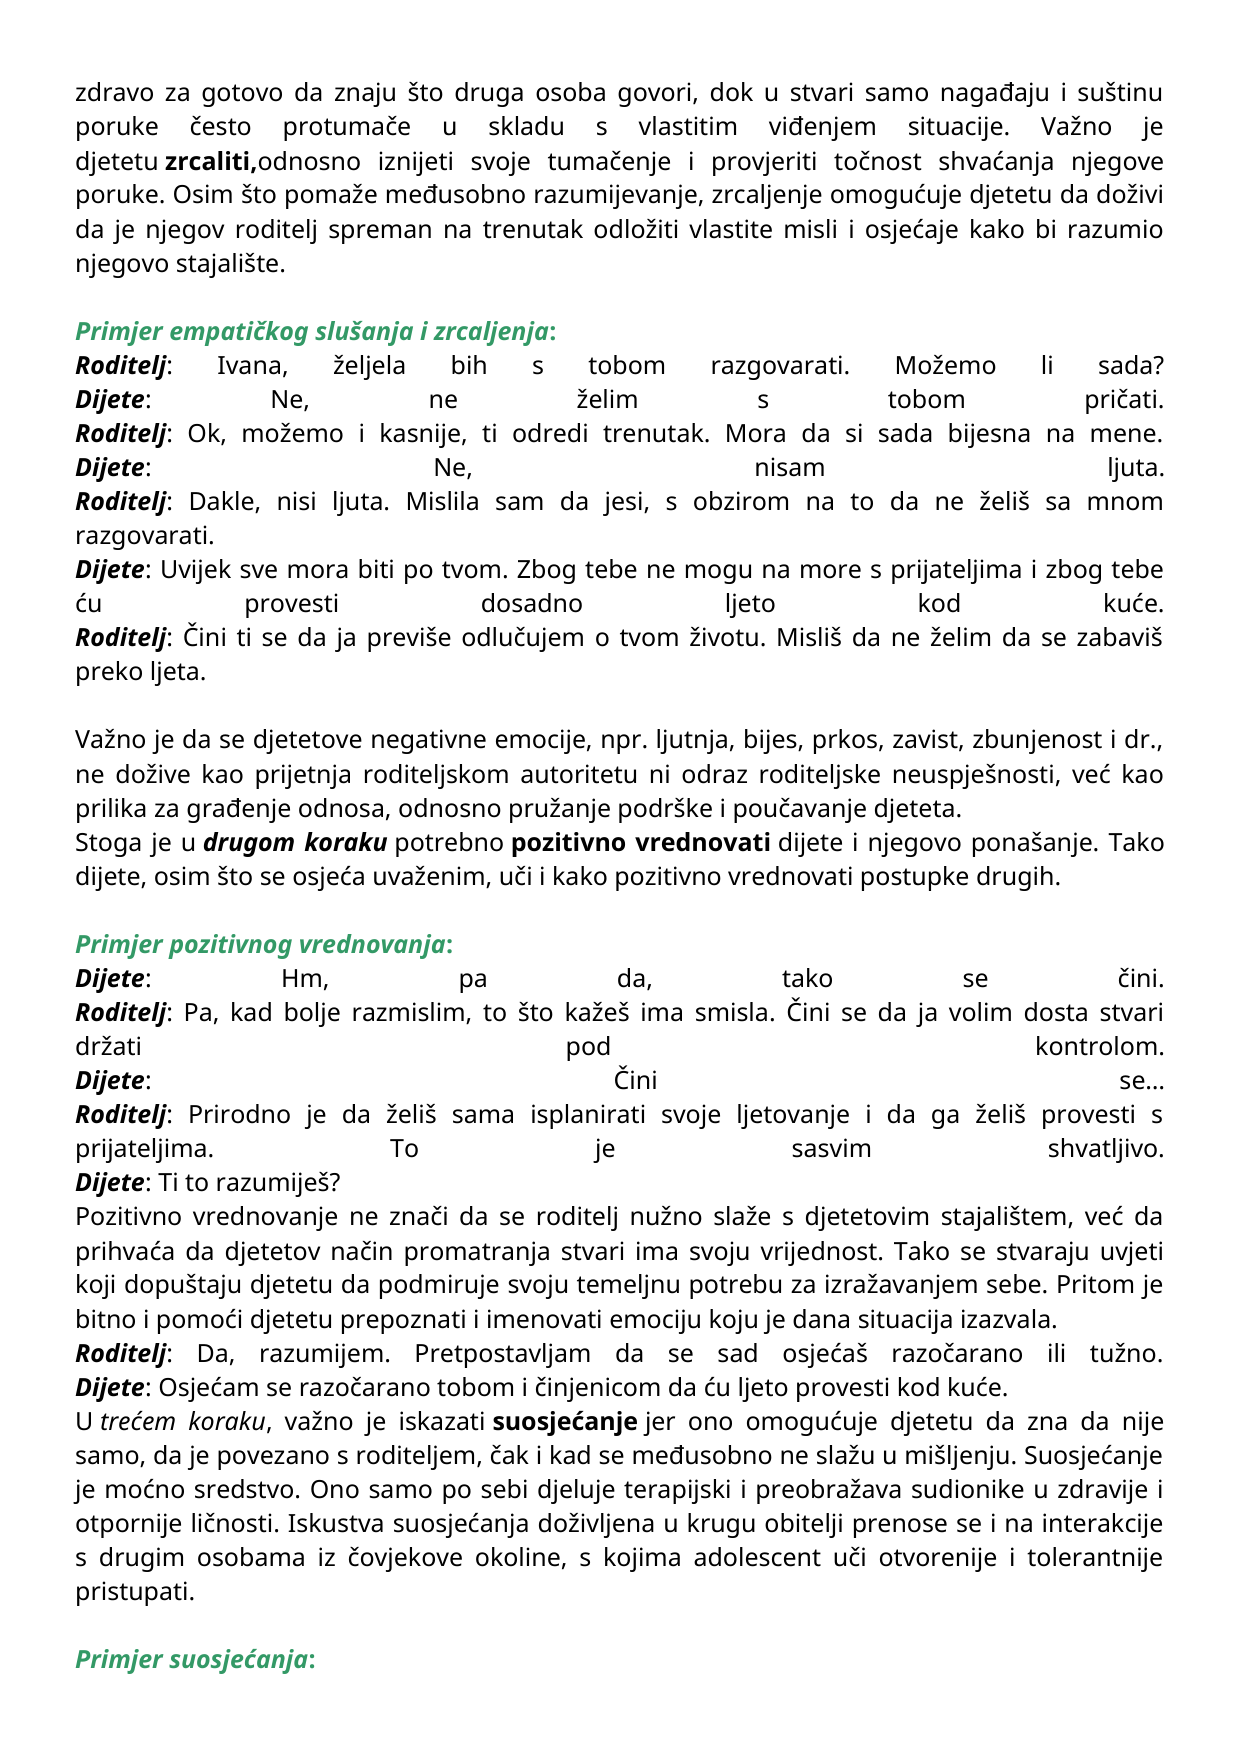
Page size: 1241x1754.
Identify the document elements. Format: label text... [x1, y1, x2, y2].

text Roditelj: Da, razumijem. Pretpostavljam da se sad osjećaš razočarano ili tužno. Dijete: Osjećam se razočarano tobom i činjenicom da ću ljeto provesti kod kuće. [75, 1335, 1165, 1403]
text Primjer empatičkog slušanja i zrcaljenja: [75, 313, 1165, 347]
text Roditelj: Ivana, željela bih s tobom razgovarati. Možemo li sada? Dijete: Ne, ne želim s tobom pričati. Roditelj: Ok, možemo i kasnije, ti odredi trenutak. Mora da si sada bijesna na mene. Dijete: Ne, nisam ljuta. Roditelj: Dakle, nisi ljuta. Mislila sam da jesi, s obzirom na to da ne želiš sa mnom razgovarati. Dijete: Uvijek sve mora biti po tvom. Zbog tebe ne mogu na more s prijateljima i zbog tebe ću provesti dosadno ljeto kod kuće. Roditelj: Čini ti se da ja previše odlučujem o tvom životu. Misliš da ne želim da se zabaviš preko ljeta. [75, 347, 1165, 688]
text U trećem koraku, važno je iskazati suosjećanje jer ono omogućuje djetetu da zna da nije samo, da je povezano s roditeljem, čak i kad se međusobno ne slažu u mišljenju. Suosjećanje je moćno sredstvo. Ono samo po sebi djeluje terapijski i preobražava sudionike u zdravije i otpornije ličnosti. Iskustva suosjećanja doživljena u krugu obitelji prenose se i na interakcije s drugim osobama iz čovjekove okoline, s kojima adolescent uči otvorenije i tolerantnije pristupati. [75, 1403, 1165, 1608]
text Primjer pozitivnog vrednovanja: [75, 927, 1165, 961]
text Važno je da se djetetove negativne emocije, npr. ljutnja, bijes, prkos, zavist, zbunjenost i dr., ne dožive kao prijetnja roditeljskom autoritetu ni odraz roditeljske neuspješnosti, već kao prilika za građenje odnosa, odnosno pružanje podrške i poučavanje djeteta. [75, 722, 1165, 824]
text Stoga je u drugom koraku potrebno pozitivno vrednovati dijete i njegovo ponašanje. Tako dijete, osim što se osjeća uvaženim, uči i kako pozitivno vrednovati postupke drugih. [75, 824, 1165, 892]
text Dijete: Hm, pa da, tako se čini. Roditelj: Pa, kad bolje razmislim, to što kažeš ima smisla. Čini se da ja volim dosta stvari držati pod kontrolom. Dijete: Čini se… Roditelj: Prirodno je da želiš sama isplanirati svoje ljetovanje i da ga želiš provesti s prijateljima. To je sasvim shvatljivo. Dijete: Ti to razumiješ? [75, 961, 1165, 1199]
text Primjer suosjećanja: [75, 1642, 1165, 1676]
text zdravo za gotovo da znaju što druga osoba govori, dok u stvari samo nagađaju i suštinu poruke često protumače u skladu s vlastitim viđenjem situacije. Važno je djetetu zrcaliti,odnosno iznijeti svoje tumačenje i provjeriti točnost shvaćanja njegove poruke. Osim što pomaže međusobno razumijevanje, zrcaljenje omogućuje djetetu da doživi da je njegov roditelj spreman na trenutak odložiti vlastite misli i osjećaje kako bi razumio njegovo stajalište. [75, 75, 1165, 279]
text Pozitivno vrednovanje ne znači da se roditelj nužno slaže s djetetovim stajalištem, već da prihvaća da djetetov način promatranja stvari ima svoju vrijednost. Tako se stvaraju uvjeti koji dopuštaju djetetu da podmiruje svoju temeljnu potrebu za izražavanjem sebe. Pritom je bitno i pomoći djetetu prepoznati i imenovati emociju koju je dana situacija izazvala. [75, 1199, 1165, 1335]
